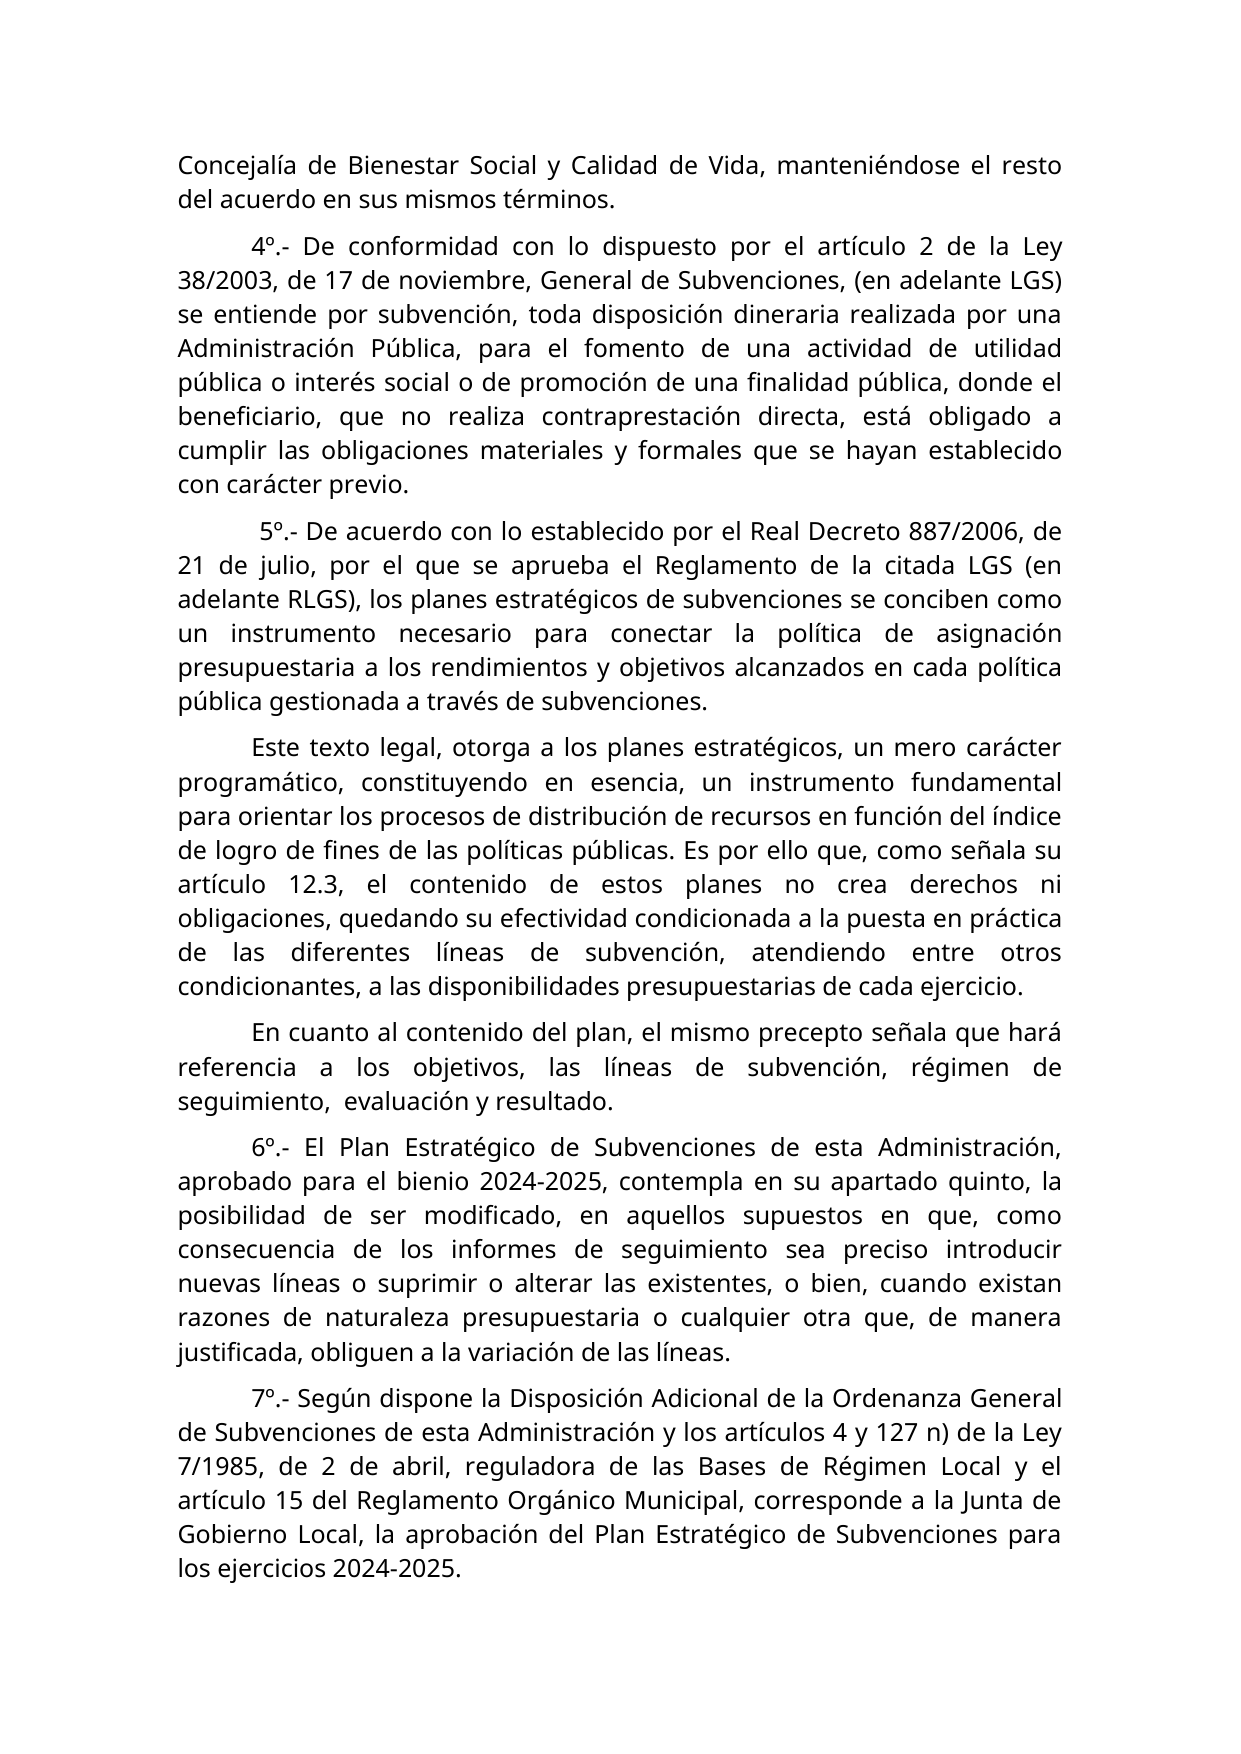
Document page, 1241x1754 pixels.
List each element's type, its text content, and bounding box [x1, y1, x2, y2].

text Concejalía de Bienestar Social y Calidad de Vida, manteniéndose el resto del acuerdo en sus mismos términos. [177, 148, 1063, 216]
text En cuanto al contenido del plan, el mismo precepto señala que hará referencia a los objetivos, las líneas de subvención, régimen de seguimiento, evaluación y resultado. [177, 1015, 1063, 1117]
text 5º.- De acuerdo con lo establecido por el Real Decreto 887/2006, de 21 de julio, por el que se aprueba el Reglamento de la citada LGS (en adelante RLGS), los planes estratégicos de subvenciones se conciben como un instrumento necesario para conectar la política de asignación presupuestaria a los rendimientos y objetivos alcanzados en cada política pública gestionada a través de subvenciones. [177, 513, 1063, 718]
text Este texto legal, otorga a los planes estratégicos, un mero carácter programático, constituyendo en esencia, un instrumento fundamental para orientar los procesos de distribución de recursos en función del índice de logro de fines de las políticas públicas. Es por ello que, como señala su artículo 12.3, el contenido de estos planes no crea derechos ni obligaciones, quedando su efectividad condicionada a la puesta en práctica de las diferentes líneas de subvención, atendiendo entre otros condicionantes, a las disponibilidades presupuestarias de cada ejercicio. [177, 730, 1063, 1003]
text 4º.- De conformidad con lo dispuesto por el artículo 2 de la Ley 38/2003, de 17 de noviembre, General de Subvenciones, (en adelante LGS) se entiende por subvención, toda disposición dineraria realizada por una Administración Pública, para el fomento de una actividad de utilidad pública o interés social o de promoción de una finalidad pública, donde el beneficiario, que no realiza contraprestación directa, está obligado a cumplir las obligaciones materiales y formales que se hayan establecido con carácter previo. [177, 228, 1063, 501]
text 7º.- Según dispone la Disposición Adicional de la Ordenanza General de Subvenciones de esta Administración y los artículos 4 y 127 n) de la Ley 7/1985, de 2 de abril, reguladora de las Bases de Régimen Local y el artículo 15 del Reglamento Orgánico Municipal, corresponde a la Junta de Gobierno Local, la aprobación del Plan Estratégico de Subvenciones para los ejercicios 2024-2025. [177, 1381, 1063, 1585]
text 6º.- El Plan Estratégico de Subvenciones de esta Administración, aprobado para el bienio 2024-2025, contempla en su apartado quinto, la posibilidad de ser modificado, en aquellos supuestos en que, como consecuencia de los informes de seguimiento sea preciso introducir nuevas líneas o suprimir o alterar las existentes, o bien, cuando existan razones de naturaleza presupuestaria o cualquier otra que, de manera justificada, obliguen a la variación de las líneas. [177, 1130, 1063, 1368]
